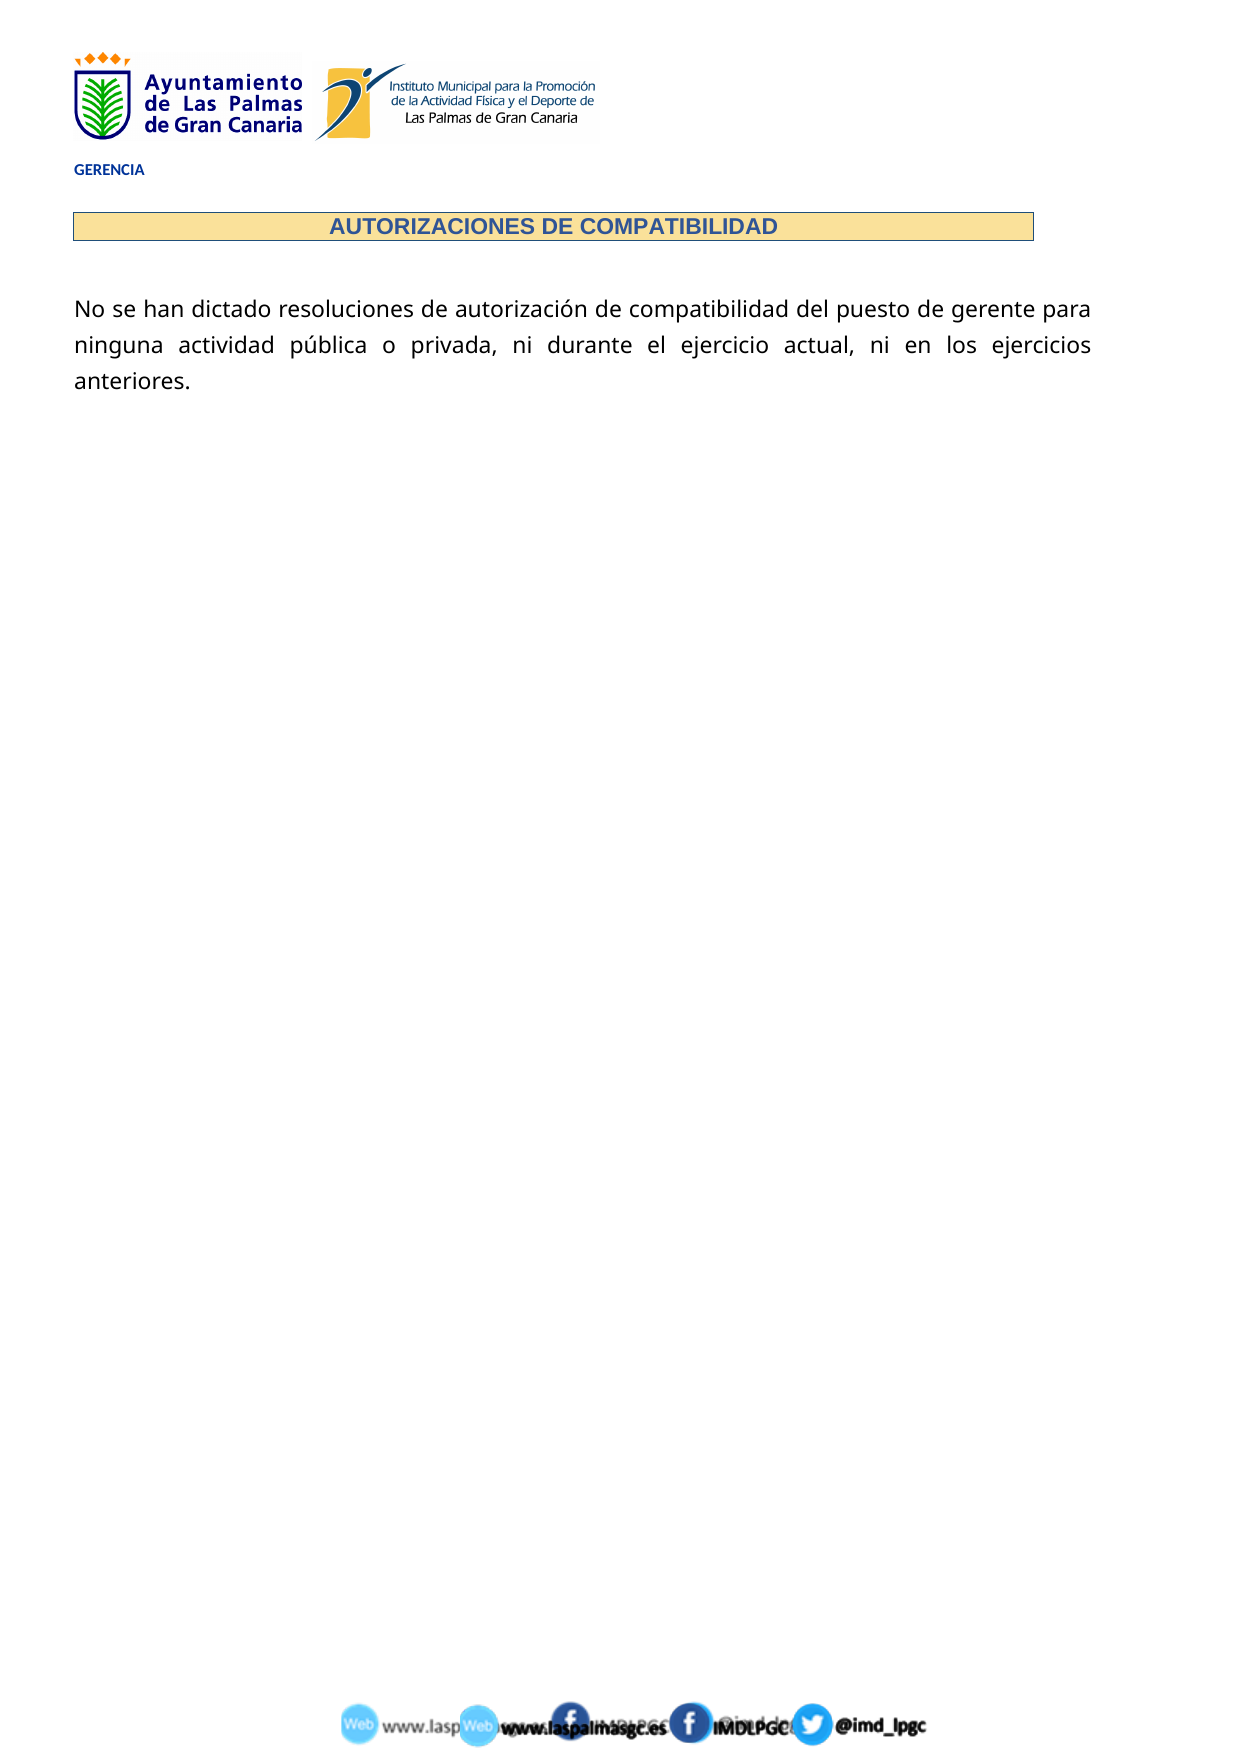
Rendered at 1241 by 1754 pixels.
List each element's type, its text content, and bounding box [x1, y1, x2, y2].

text No se han dictado resoluciones de autorización de compatibilidad del puesto de gerente para ninguna actividad pública o privada, ni durante el ejercicio actual, ni en los ejercicios anteriores. [74, 293, 1093, 397]
table_header AUTORIZACIONES DE COMPATIBILIDAD [74, 213, 1033, 240]
